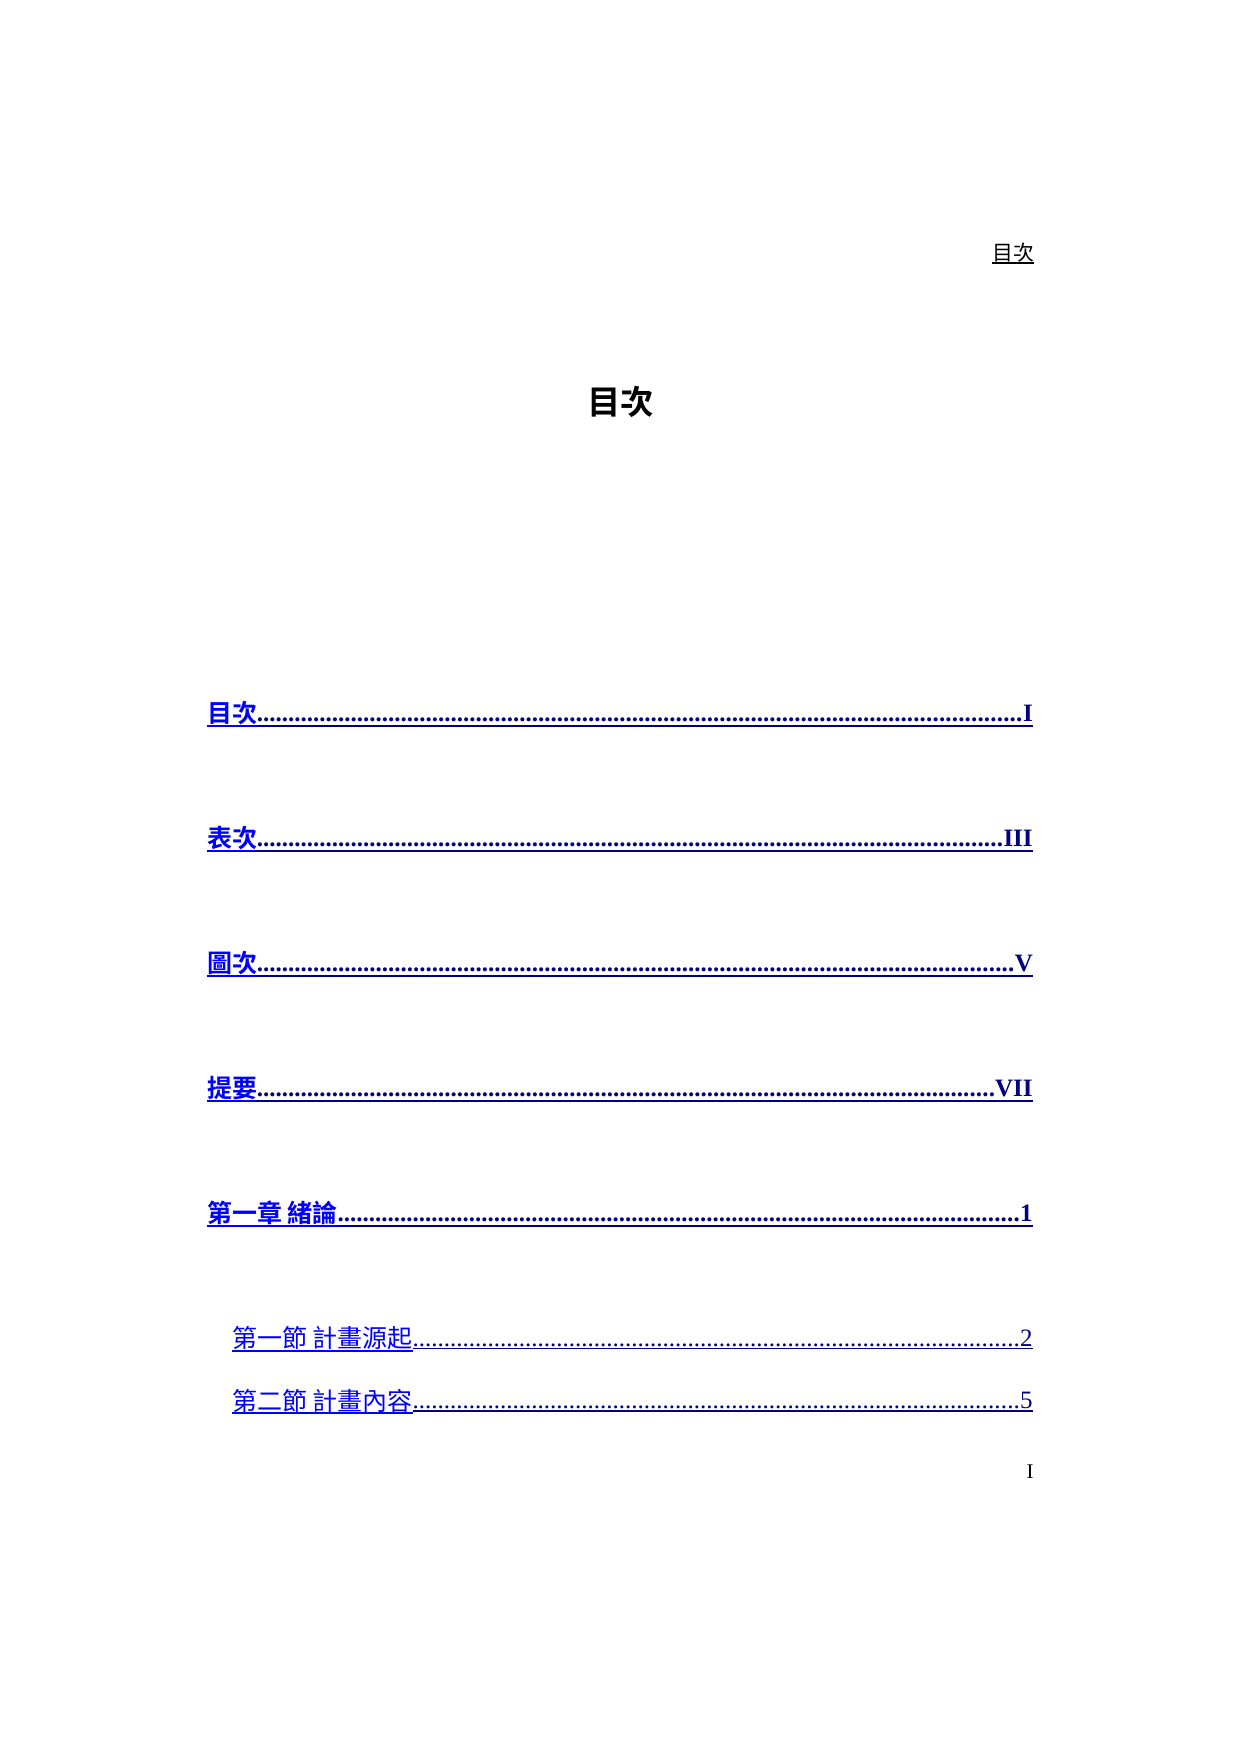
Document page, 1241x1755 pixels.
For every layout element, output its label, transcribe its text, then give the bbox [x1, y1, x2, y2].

text [207, 1102, 1033, 1108]
text [207, 977, 1033, 983]
text 第一章 緒論 1 [207, 1170, 1033, 1225]
text 圖次 V [207, 920, 1033, 975]
text [207, 852, 1033, 858]
text 表次 III [207, 795, 1033, 850]
text 提要 VII [207, 1045, 1033, 1100]
text 第一節 計畫源起 2 [232, 1295, 1033, 1358]
text [207, 727, 1033, 733]
text 目次 I [207, 670, 1033, 725]
text [207, 1227, 1033, 1233]
text 第二節 計畫內容 5 [232, 1358, 1033, 1420]
text 目次 [207, 358, 1033, 420]
